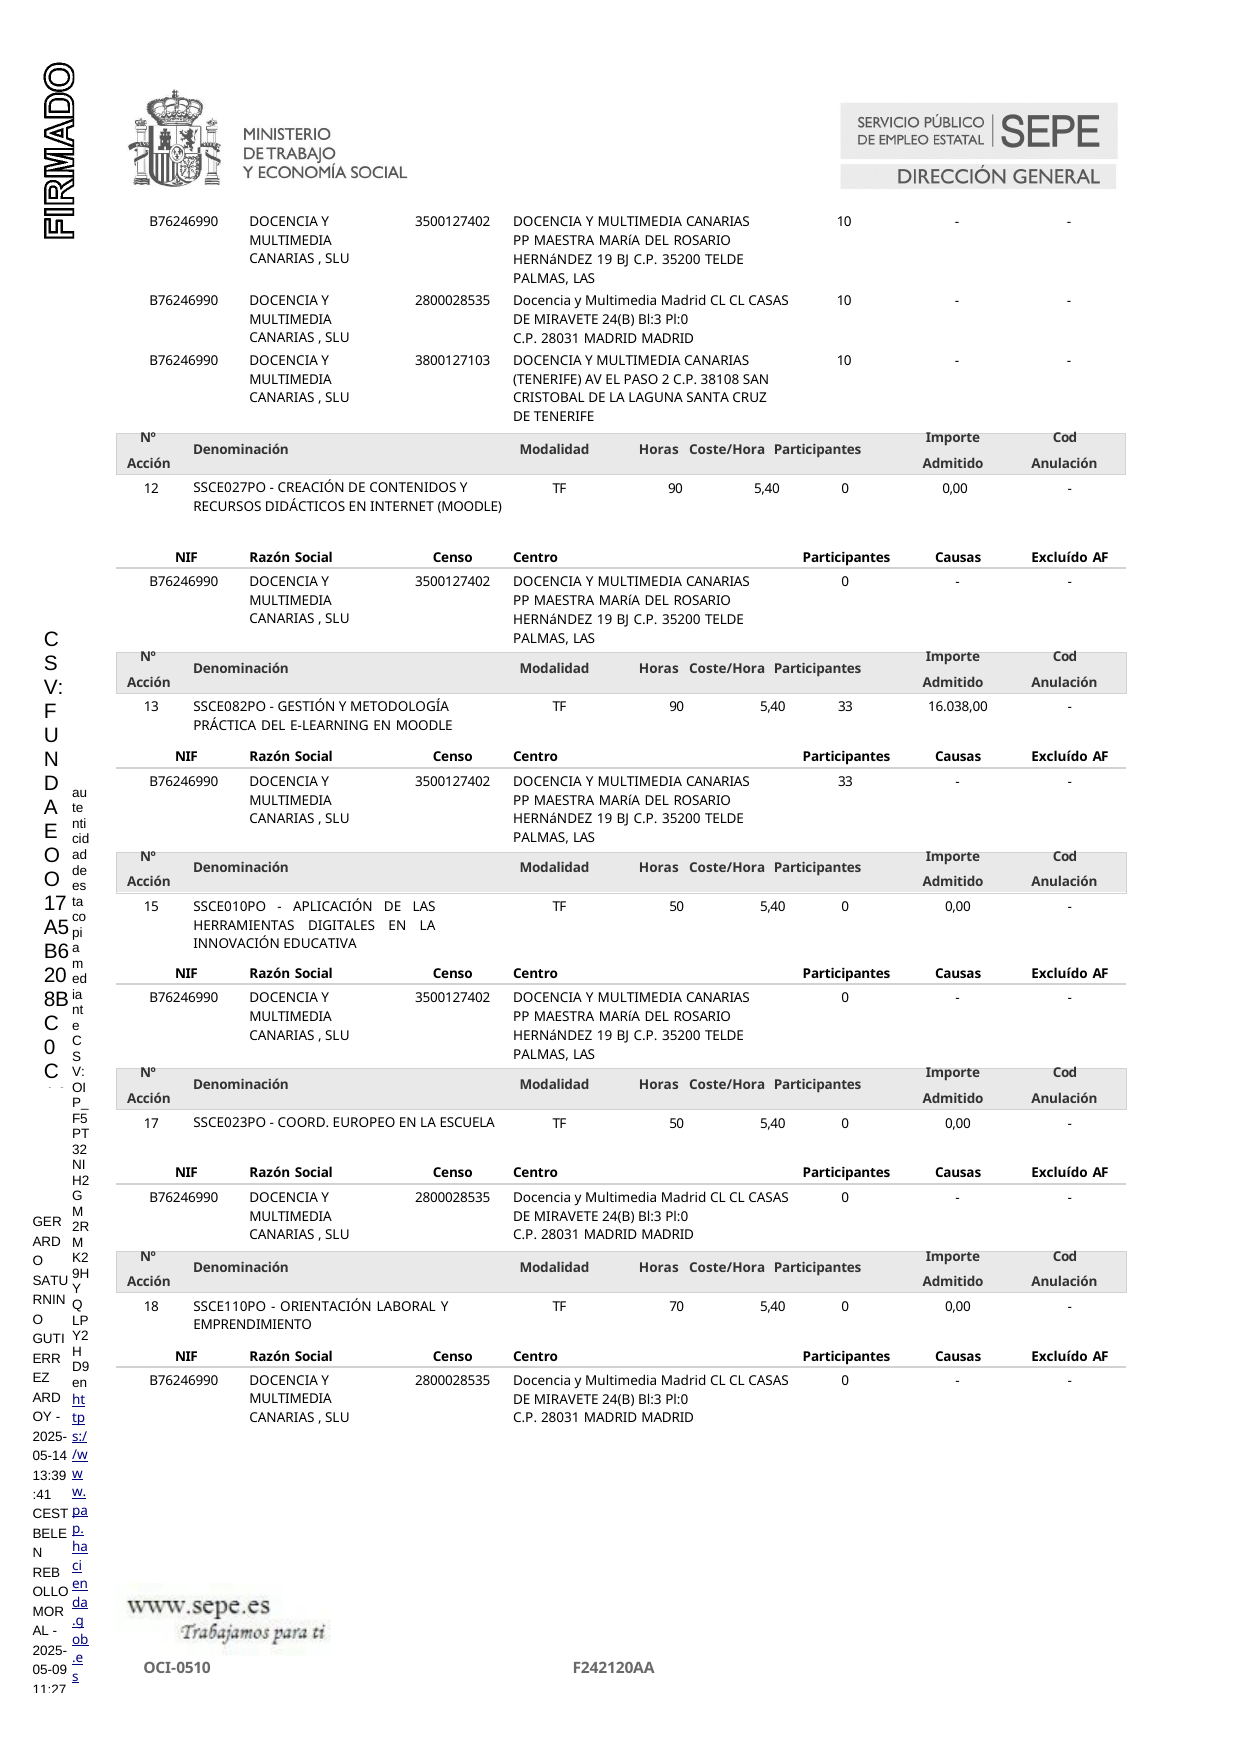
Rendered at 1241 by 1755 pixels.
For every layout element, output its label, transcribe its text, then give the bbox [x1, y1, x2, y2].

table_cell Centro [505, 955, 790, 983]
table_cell 0,00 [910, 1110, 1009, 1155]
table_cell 15 [116, 894, 177, 955]
text Puede comprobar la autenticidad de esta copia mediante CSV: OIP_F5PT32NIH2GM2RMK29HYQLPY2HD9 en https://www.pap.hacienda.gob.es [72, 784, 89, 1645]
table_cell DOCENCIA Y MULTIMEDIA CANARIAS (TENERIFE) AV EL PASO 2 C.P. 38108 SAN CRISTOBAL DE LA LAGUNA SANTA CRUZ DE TENERIFE [508, 347, 790, 433]
table_cell DOCENCIA Y MULTIMEDIA CANARIAS , SLU [239, 1185, 386, 1251]
table_cell DOCENCIA Y MULTIMEDIA CANARIAS , SLU [239, 1368, 386, 1427]
table_cell Centro [505, 739, 790, 767]
table_cell Causas [910, 739, 1009, 767]
table_cell Excluído AF [1010, 739, 1126, 767]
table_cell 16.038,00 [910, 694, 1009, 738]
table_cell 90 [617, 475, 719, 532]
table_cell - [910, 985, 1009, 1068]
table_cell Censo [386, 1155, 505, 1183]
table_cell SSCE010PO - APLICACIÓN DE LAS HERRAMIENTAS DIGITALES EN LA INNOVACIÓN EDUCATIVA [177, 894, 505, 955]
table_cell Excluído AF [1010, 1338, 1126, 1366]
table_cell Participantes [790, 1338, 910, 1366]
table_cell TF [508, 475, 617, 532]
table_cell Centro [505, 1338, 790, 1366]
table_cell 0 [790, 1110, 910, 1155]
table_cell 5,40 [719, 1293, 790, 1338]
table_cell Causas [910, 1155, 1009, 1183]
table_cell DOCENCIA Y MULTIMEDIA CANARIAS , SLU [239, 287, 386, 347]
table_cell 5,40 [719, 894, 790, 955]
table_cell Causas [910, 1338, 1009, 1366]
table_cell - [910, 1368, 1009, 1427]
table_cell 3500127402 [386, 569, 505, 652]
table_cell Nº Denominación Modalidad Horas Coste/Hora Participantes Importe Cod Acción Admitido Anulación [117, 853, 1126, 892]
table_cell 3800127103 [386, 347, 508, 433]
table_cell TF [505, 694, 617, 738]
table_cell SSCE023PO - COORD. EUROPEO EN LA ESCUELA [177, 1110, 505, 1155]
table_cell 0 [790, 475, 913, 532]
table_header - - [914, 209, 1126, 287]
table_cell 2800028535 [386, 1368, 505, 1427]
table_cell 17 [116, 1110, 177, 1155]
table_cell Nº Denominación Modalidad Horas Coste/Hora Participantes Importe Cod Acción Admitido Anulación [117, 1069, 1126, 1109]
table_cell 0,00 [914, 475, 1005, 532]
table_header Participantes [790, 544, 910, 567]
table_header 10 [790, 209, 913, 287]
table_cell - [1010, 1110, 1126, 1155]
table_cell DOCENCIA Y MULTIMEDIA CANARIAS PP MAESTRA MARíA DEL ROSARIO HERNáNDEZ 19 BJ C.P. 35200 TELDE PALMAS, LAS [505, 769, 790, 852]
table_cell Docencia y Multimedia Madrid CL CL CASAS DE MIRAVETE 24(B) Bl:3 Pl:0 C.P. 28031 MADRID MADRID [505, 1185, 790, 1251]
table_header Razón Social [239, 544, 386, 567]
table_cell 0 [790, 1293, 910, 1338]
table_cell 33 [790, 694, 910, 738]
table_cell 33 [790, 769, 910, 852]
table_header B76246990 [116, 209, 239, 287]
table_cell 3500127402 [386, 985, 505, 1068]
text OCI-0510 F242120AA [143, 1581, 1137, 1678]
table_cell - [910, 769, 1009, 852]
table_cell Censo [386, 1338, 505, 1366]
table_cell - [1010, 894, 1126, 955]
table_cell NIF [116, 739, 239, 767]
table_cell NIF [116, 955, 239, 983]
table_cell 70 [617, 1293, 719, 1338]
table_cell 5,40 [719, 1110, 790, 1155]
table_cell B76246990 [116, 985, 239, 1068]
table_cell TF [505, 894, 617, 955]
table_cell Docencia y Multimedia Madrid CL CL CASAS DE MIRAVETE 24(B) Bl:3 Pl:0 C.P. 28031 MADRID MADRID [508, 287, 790, 347]
table_cell Razón Social [239, 1155, 386, 1183]
table_cell Nº Denominación Modalidad Horas Coste/Hora Participantes Importe Cod Acción Admitido Anulación [117, 1252, 1126, 1292]
text CSV: FUNDAEOO17A5B6208BC0C1AB3000522 [44, 627, 69, 1087]
table_cell Participantes [790, 1155, 910, 1183]
table_cell DOCENCIA Y MULTIMEDIA CANARIAS , SLU [239, 769, 386, 852]
table_cell 0 [790, 569, 910, 652]
table_cell Censo [386, 739, 505, 767]
table_cell 0 [790, 894, 910, 955]
table_cell 2800028535 [386, 1185, 505, 1251]
table_cell 50 [617, 1110, 719, 1155]
table_cell - [1010, 985, 1126, 1068]
table_cell 0 [790, 1368, 910, 1427]
table_cell - [1010, 1368, 1126, 1427]
table_header 3500127402 [386, 209, 508, 287]
table_cell 3500127402 [386, 769, 505, 852]
table_cell Nº Denominación Modalidad Horas Coste/Hora Participantes Importe Cod Acción Admitido Anulación [117, 653, 1126, 693]
table_header DOCENCIA Y MULTIMEDIA CANARIAS PP MAESTRA MARíA DEL ROSARIO HERNáNDEZ 19 BJ C.P. 35200 TELDE PALMAS, LAS [508, 209, 790, 287]
table_cell - [1010, 769, 1126, 852]
table_cell NIF [116, 1155, 239, 1183]
table_cell - - [914, 287, 1126, 347]
table_cell 5,40 [719, 694, 790, 738]
table_cell Participantes [790, 955, 910, 983]
table_cell - [910, 569, 1009, 652]
table_cell B76246990 [116, 287, 239, 347]
table_cell SSCE110PO - ORIENTACIÓN LABORAL Y EMPRENDIMIENTO [177, 1293, 505, 1338]
table_header DOCENCIA Y MULTIMEDIA CANARIAS , SLU [239, 209, 386, 287]
table_cell - [1005, 475, 1126, 532]
table_cell 0 [790, 985, 910, 1068]
table_cell - [1010, 694, 1126, 738]
table_cell - [910, 1185, 1009, 1251]
table_cell TF [505, 1110, 617, 1155]
table_cell B76246990 [116, 1185, 239, 1251]
table_header Causas [910, 544, 1009, 567]
table_cell 13 [116, 694, 177, 738]
table_cell Nº Denominación Modalidad Horas Coste/Hora Participantes Importe Cod Acción Admitido Anulación [117, 434, 1125, 474]
table_cell NIF [116, 1338, 239, 1366]
table_cell B76246990 [116, 347, 239, 433]
table_cell Censo [386, 955, 505, 983]
table_cell DOCENCIA Y MULTIMEDIA CANARIAS PP MAESTRA MARíA DEL ROSARIO HERNáNDEZ 19 BJ C.P. 35200 TELDE PALMAS, LAS [505, 569, 790, 652]
table_cell Razón Social [239, 739, 386, 767]
table_cell 0,00 [910, 894, 1009, 955]
table_cell - - [914, 347, 1126, 433]
table_cell Participantes [790, 739, 910, 767]
table_cell SSCE027PO - CREACIÓN DE CONTENIDOS Y RECURSOS DIDÁCTICOS EN INTERNET (MOODLE) [177, 475, 508, 532]
table_cell 2800028535 [386, 287, 508, 347]
table_cell 12 [116, 475, 177, 532]
table_header Excluído AF [1010, 544, 1126, 567]
table_cell - [1010, 1293, 1126, 1338]
table_cell Docencia y Multimedia Madrid CL CL CASAS DE MIRAVETE 24(B) Bl:3 Pl:0 C.P. 28031 MADRID MADRID [505, 1368, 790, 1427]
table_cell Excluído AF [1010, 955, 1126, 983]
table_cell Razón Social [239, 955, 386, 983]
table_cell TF [505, 1293, 617, 1338]
table_cell B76246990 [116, 569, 239, 652]
table_cell DOCENCIA Y MULTIMEDIA CANARIAS , SLU [239, 347, 386, 433]
table_cell DOCENCIA Y MULTIMEDIA CANARIAS , SLU [239, 569, 386, 652]
table_cell 5,40 [719, 475, 790, 532]
table_cell 10 [790, 347, 913, 433]
table_cell 50 [617, 894, 719, 955]
table_cell SSCE082PO - GESTIÓN Y METODOLOGÍA PRÁCTICA DEL E-LEARNING EN MOODLE [177, 694, 505, 738]
table_cell Causas [910, 955, 1009, 983]
table_cell DOCENCIA Y MULTIMEDIA CANARIAS PP MAESTRA MARíA DEL ROSARIO HERNáNDEZ 19 BJ C.P. 35200 TELDE PALMAS, LAS [505, 985, 790, 1068]
table_cell - [1010, 569, 1126, 652]
table_header NIF [116, 544, 239, 567]
table_cell 10 [790, 287, 913, 347]
table_cell B76246990 [116, 769, 239, 852]
table_cell Centro [505, 1155, 790, 1183]
table_cell Razón Social [239, 1338, 386, 1366]
table_cell Excluído AF [1010, 1155, 1126, 1183]
table_cell DOCENCIA Y MULTIMEDIA CANARIAS , SLU [239, 985, 386, 1068]
text GERARDO SATURNINO GUTIERREZ ARDOY - 2025-05-14 13:39:41 CEST BELEN REBOLLO MORAL - 2025-05-09 11:27:42 CEST [32, 1214, 70, 1692]
table_cell 0,00 [910, 1293, 1009, 1338]
table_cell 0 [790, 1185, 910, 1251]
table_cell - [1010, 1185, 1126, 1251]
table_header Censo [386, 544, 505, 567]
table_cell 18 [116, 1293, 177, 1338]
table_cell 90 [617, 694, 719, 738]
table_cell B76246990 [116, 1368, 239, 1427]
table_header Centro [505, 544, 790, 567]
